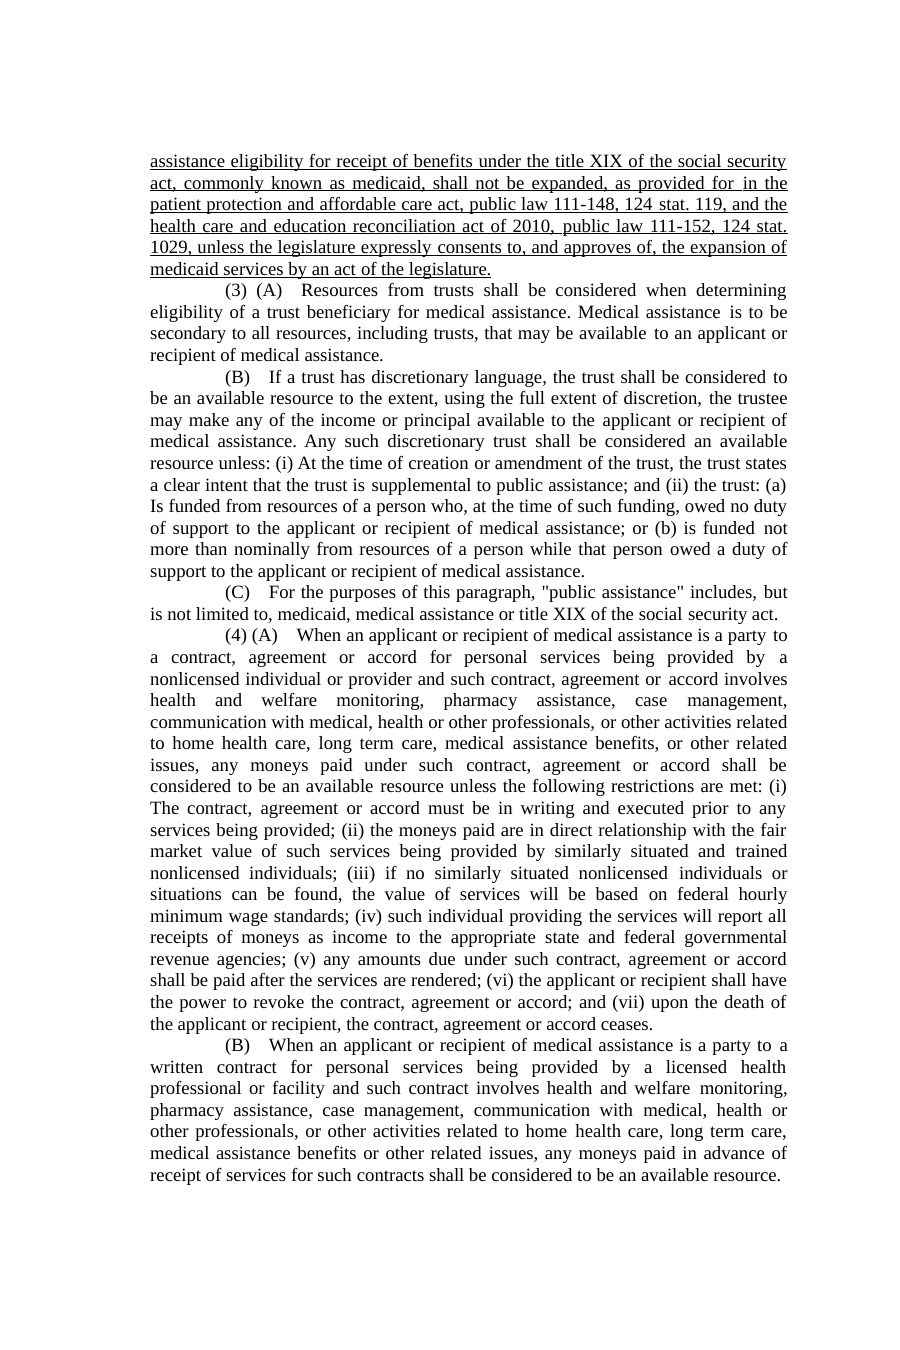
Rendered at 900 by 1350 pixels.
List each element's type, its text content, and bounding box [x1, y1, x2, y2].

text assistance eligibility for receipt of benefits under the title XIX of the social security [150, 150, 787, 169]
text (4) (A) When an applicant or recipient of medical assistance is a party to a contract, agreement or accord for personal services being provided by a nonlicensed individual or provider and such contract, agreement or accord involves health and welfare monitoring, pharmacy assistance, case management, communication with medical, health or other professionals, or other activities related to home health care, long term care, medical assistance benefits, or other related issues, any moneys paid under such contract, agreement or accord shall be considered to be an available resource unless the following restrictions are met: (i) The contract, agreement or accord must be in writing and executed prior to any services being provided; (ii) the moneys paid are in direct relationship with the fair market value of such services being provided by similarly situated and trained nonlicensed individuals; (iii) if no similarly situated nonlicensed individuals or situations can be found, the value of services will be based on federal hourly minimum wage standards; (iv) such individual providing the services will report all receipts of moneys as income to the appropriate state and federal governmental revenue agencies; (v) any amounts due under such contract, agreement or accord shall be paid after the services are rendered; (vi) the applicant or recipient shall have the power to revoke the contract, agreement or accord; and (vii) upon the death of the applicant or recipient, the contract, agreement or accord ceases. [150, 624, 787, 1034]
text (C) For the purposes of this paragraph, "public assistance" includes, but is not limited to, medicaid, medical assistance or title XIX of the social security act. [150, 581, 787, 624]
text health care and education reconciliation act of 2010, public law 111-152, 124 stat. [150, 213, 787, 233]
text patient protection and affordable care act, public law 111-148, 124 stat. 119, and the [150, 191, 787, 212]
text (B) If a trust has discretionary language, the trust shall be considered to be an available resource to the extent, using the full extent of discretion, the trustee may make any of the income or principal available to the applicant or recipient of medical assistance. Any such discretionary trust shall be considered an available resource unless: (i) At the time of creation or amendment of the trust, the trust states a clear intent that the trust is supplemental to public assistance; and (ii) the trust: (a) Is funded from resources of a person who, at the time of such funding, owed no duty of support to the applicant or recipient of medical assistance; or (b) is funded not more than nominally from resources of a person while that person owed a duty of support to the applicant or recipient of medical assistance. [150, 366, 787, 581]
text act, commonly known as medicaid, shall not be expanded, as provided for in the [150, 170, 787, 190]
text medicaid services by an act of the legislature. [150, 256, 787, 279]
text (3) (A) Resources from trusts shall be considered when determining eligibility of a trust beneficiary for medical assistance. Medical assistance is to be secondary to all resources, including trusts, that may be available to an applicant or recipient of medical assistance. [150, 279, 787, 366]
text (B) When an applicant or recipient of medical assistance is a party to a written contract for personal services being provided by a licensed health professional or facility and such contract involves health and welfare monitoring, pharmacy assistance, case management, communication with medical, health or other professionals, or other activities related to home health care, long term care, medical assistance benefits or other related issues, any moneys paid in advance of receipt of services for such contracts shall be considered to be an available resource. [150, 1034, 787, 1185]
text 1029, unless the legislature expressly consents to, and approves of, the expansion of [150, 234, 787, 255]
